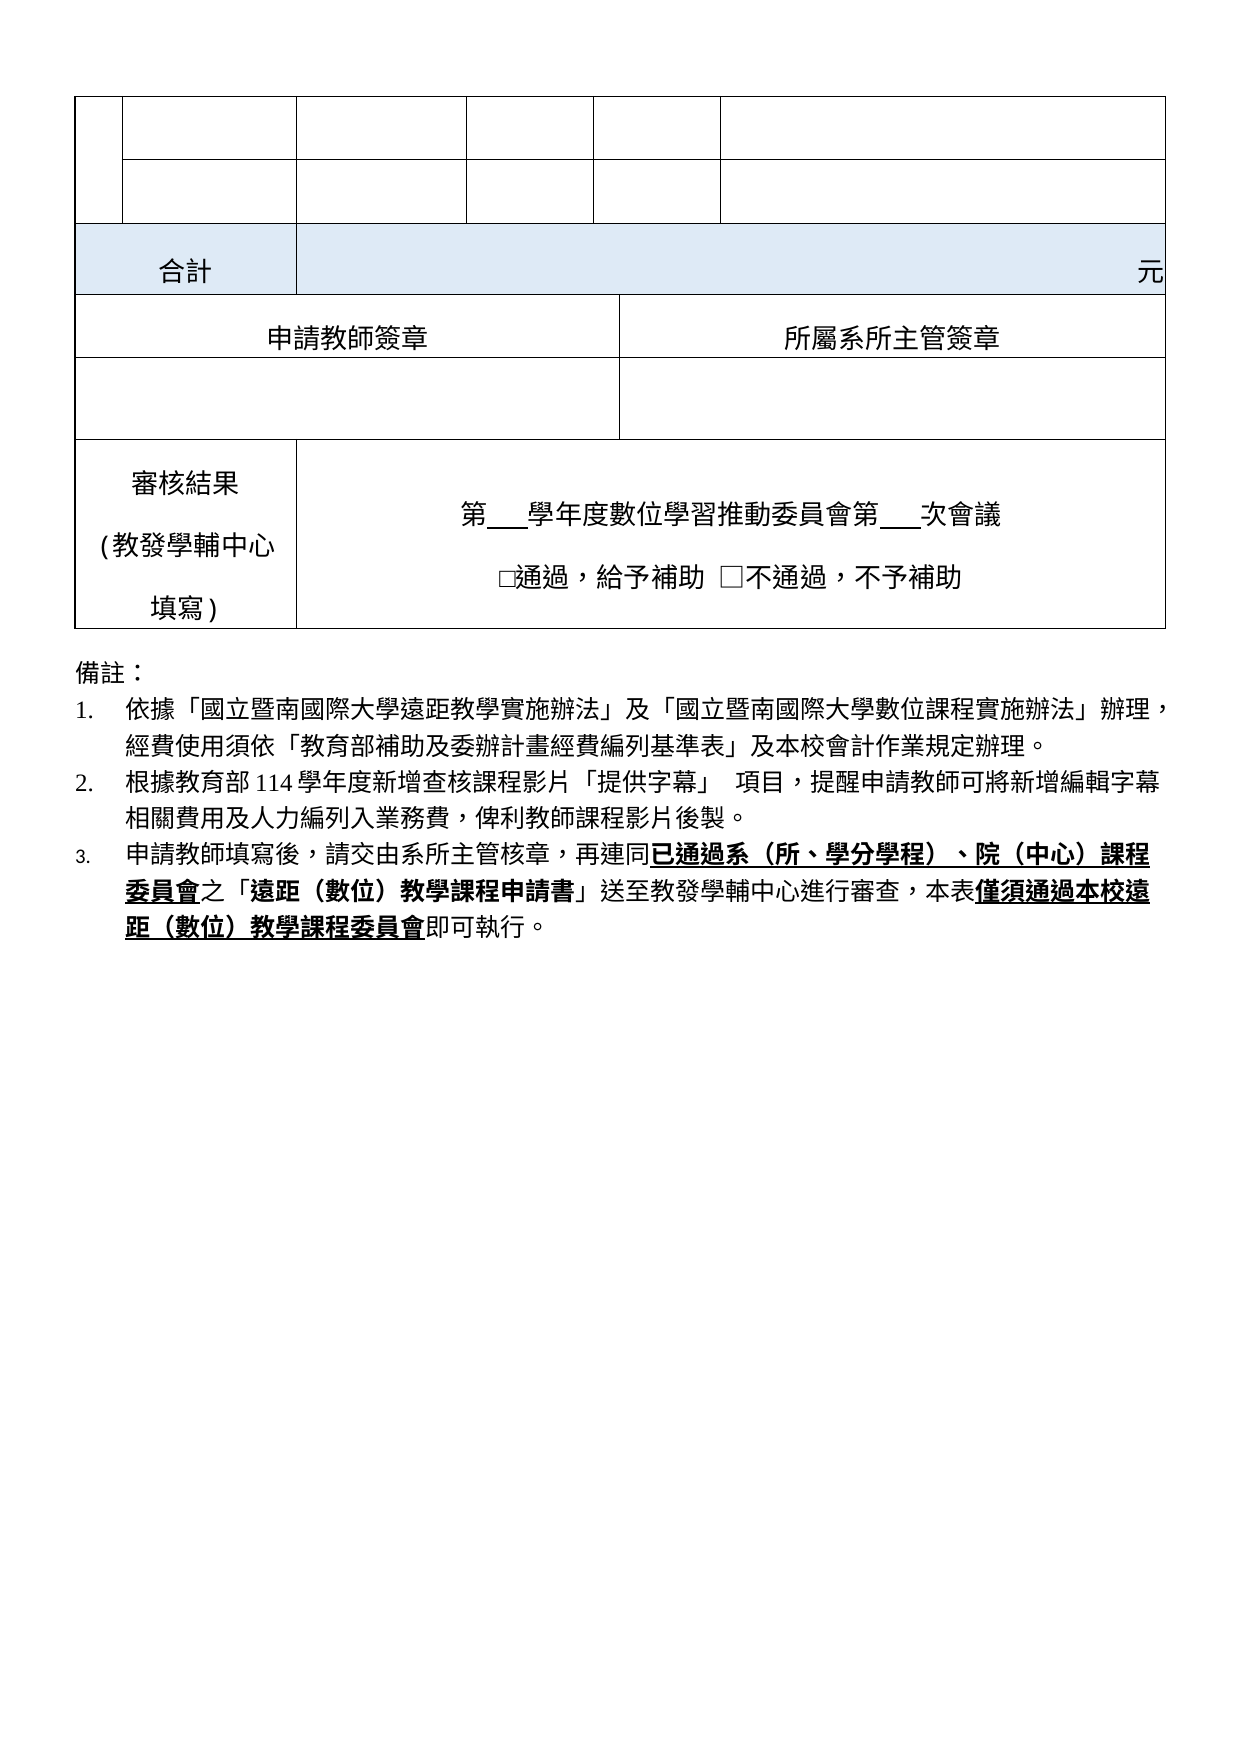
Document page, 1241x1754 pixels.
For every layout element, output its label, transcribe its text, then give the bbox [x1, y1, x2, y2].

table_cell [467, 97, 593, 159]
table_cell 第 學年度數位學習推動委員會第 次會議 □通過，給予補助 □不通過，不予補助 [297, 440, 1165, 627]
list 根據教育部114學年度新增查核課程影片「提供字幕」 項目，提醒申請教師可將新增編輯字幕相關費用及人力編列入業務費，俾利教師課程影片後製。 [75, 762, 1165, 835]
table_cell 申請教師簽章 [76, 295, 619, 357]
table_cell 元 [297, 224, 1165, 294]
table_cell [76, 97, 122, 223]
text 備註： [75, 653, 1165, 690]
table_cell [297, 97, 466, 159]
table_cell 合計 [76, 224, 296, 294]
table_cell [467, 160, 593, 223]
table_cell [594, 97, 720, 159]
list 依據「國立暨南國際大學遠距教學實施辦法」及「國立暨南國際大學數位課程實施辦法」辦理，經費使用須依「教育部補助及委辦計畫經費編列基準表」及本校會計作業規定辦理。 [75, 690, 1165, 762]
table_cell 審核結果 (教發學輔中心填寫) [76, 440, 296, 627]
list 申請教師填寫後，請交由系所主管核章，再連同已通過系（所、學分學程）、院（中心）課程委員會之「遠距（數位）教學課程申請書」送至教發學輔中心進行審查，本表僅須通過本校遠距（數位）教學課程委員會即可執行。 [75, 835, 1165, 943]
table_cell [721, 160, 1165, 223]
table_cell [123, 160, 296, 223]
table_cell [76, 358, 619, 439]
table_cell [594, 160, 720, 223]
table_cell [297, 160, 466, 223]
table_cell 所屬系所主管簽章 [620, 295, 1165, 357]
table_cell [123, 97, 296, 159]
table_cell [721, 97, 1165, 159]
table_cell [620, 358, 1165, 439]
